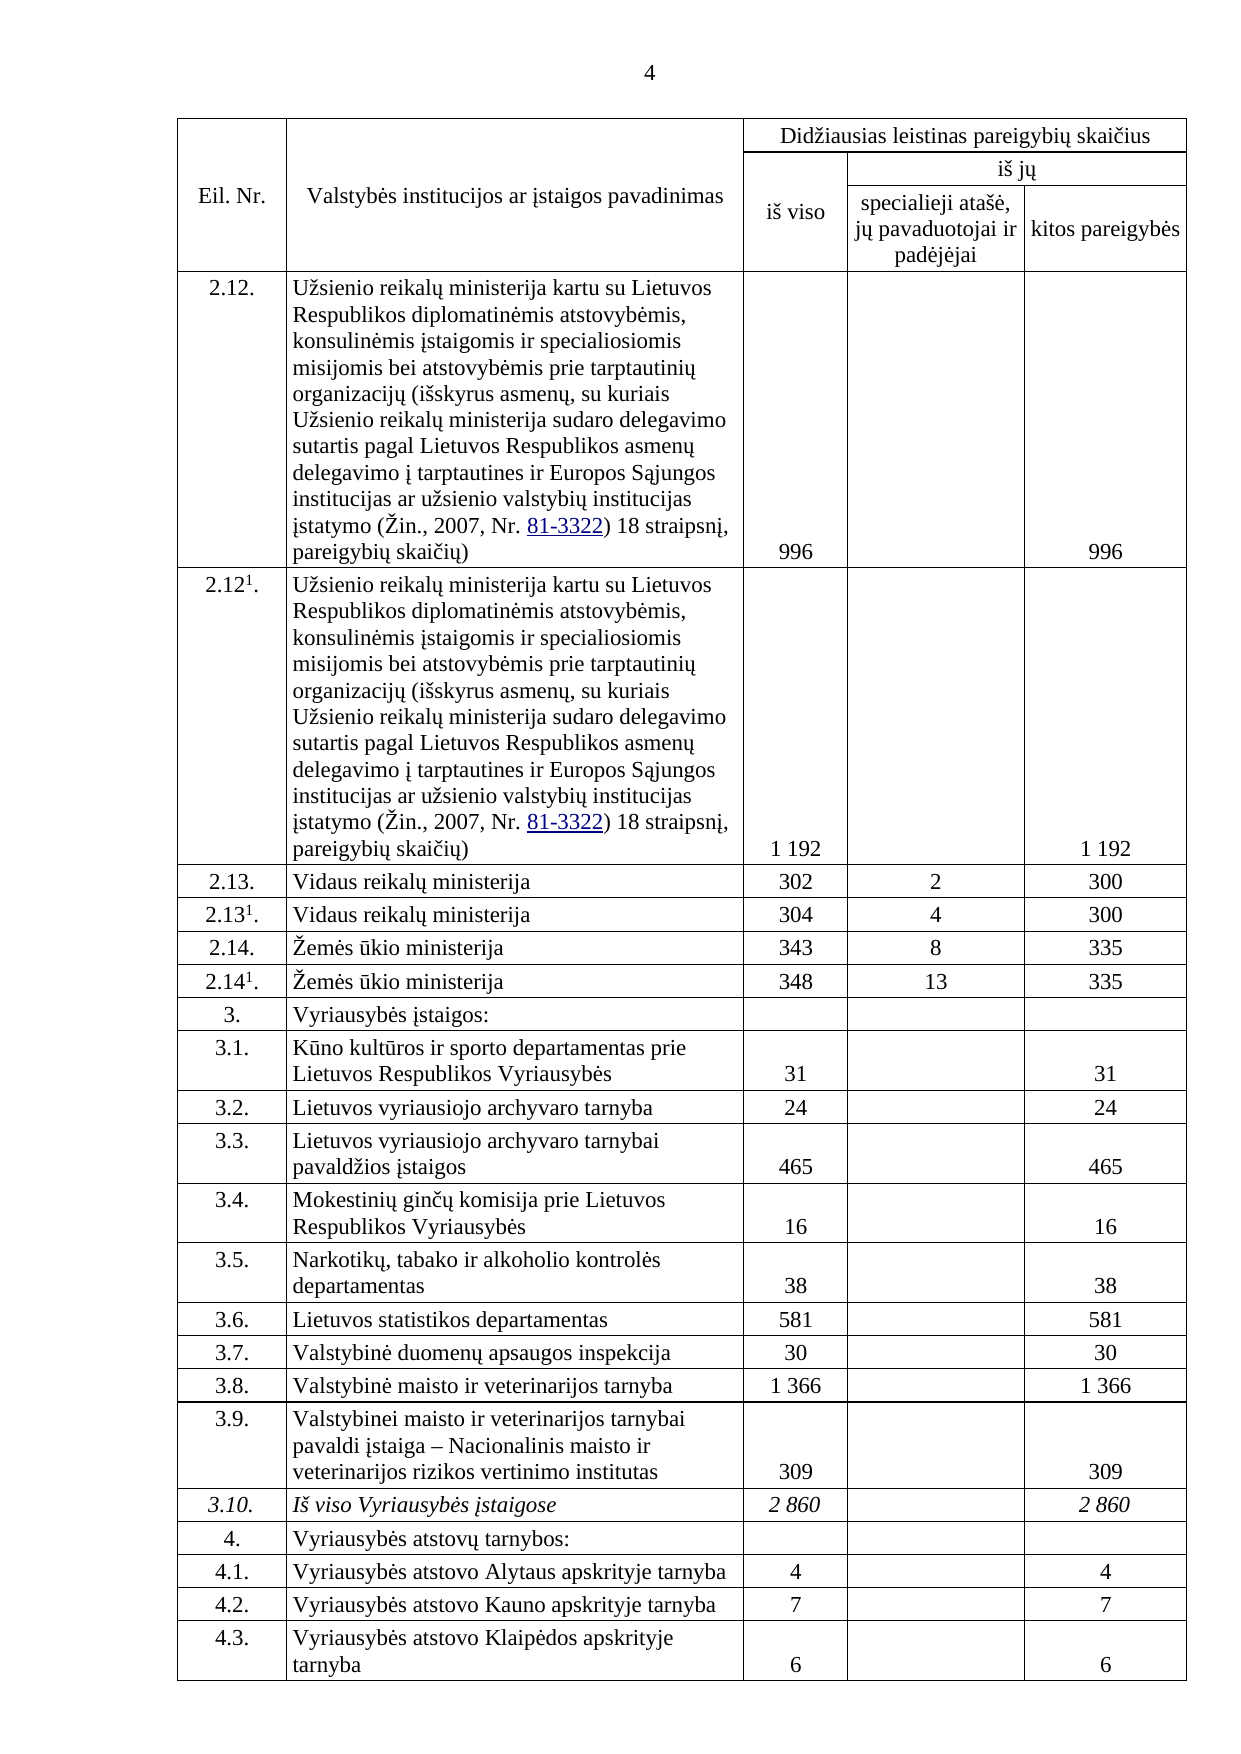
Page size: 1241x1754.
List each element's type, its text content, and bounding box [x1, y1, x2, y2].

table_cell Iš viso Vyriausybės įstaigose [287, 1489, 743, 1521]
table_cell Žemės ūkio ministerija [287, 932, 743, 964]
table_cell Valstybinei maisto ir veterinarijos tarnybai pavaldi įstaiga – Nacionalinis maisto ir veterinarijos rizikos vertinimo institutas [287, 1403, 743, 1487]
table_cell 2 860 [1025, 1489, 1186, 1521]
table_cell 24 [1025, 1091, 1186, 1123]
table_cell 3. [178, 998, 286, 1030]
table_cell [848, 272, 1024, 567]
table_cell Vidaus reikalų ministerija [287, 865, 743, 897]
table_cell 8 [848, 932, 1024, 964]
table_cell 6 [1025, 1621, 1186, 1680]
table_cell [848, 1184, 1024, 1242]
table_cell 2.141. [178, 965, 286, 997]
table_cell 996 [744, 272, 847, 567]
table_cell 3.3. [178, 1124, 286, 1183]
table_cell 1 192 [744, 568, 847, 864]
table_cell 4.2. [178, 1588, 286, 1620]
table_cell Narkotikų, tabako ir alkoholio kontrolės departamentas [287, 1243, 743, 1302]
table_cell 2.14. [178, 932, 286, 964]
table_cell [744, 1522, 847, 1554]
table_cell 2.121. [178, 568, 286, 864]
table_cell [848, 1369, 1024, 1401]
table_cell 7 [744, 1588, 847, 1620]
table_cell 13 [848, 965, 1024, 997]
table_cell 4 [744, 1555, 847, 1587]
table_cell [848, 1489, 1024, 1521]
table_cell 3.2. [178, 1091, 286, 1123]
table_cell 302 [744, 865, 847, 897]
table_cell 335 [1025, 932, 1186, 964]
table_cell Vyriausybės atstovo Kauno apskrityje tarnyba [287, 1588, 743, 1620]
table_cell [848, 1555, 1024, 1587]
table_cell 300 [1025, 898, 1186, 931]
table_cell [848, 1621, 1024, 1680]
table_cell [744, 998, 847, 1030]
table_cell 24 [744, 1091, 847, 1123]
table_cell Mokestinių ginčų komisija prie Lietuvos Respublikos Vyriausybės [287, 1184, 743, 1242]
table_cell Vyriausybės atstovų tarnybos: [287, 1522, 743, 1554]
table_cell 3.4. [178, 1184, 286, 1242]
table_cell 4.3. [178, 1621, 286, 1680]
table_cell 3.9. [178, 1403, 286, 1487]
table_cell [1025, 1522, 1186, 1554]
table_cell 343 [744, 932, 847, 964]
table_cell 465 [1025, 1124, 1186, 1183]
table_cell [848, 1031, 1024, 1090]
table_cell 38 [1025, 1243, 1186, 1302]
table_cell Užsienio reikalų ministerija kartu su Lietuvos Respublikos diplomatinėmis atstovybėmis, konsulinėmis įstaigomis ir specialiosiomis misijomis bei atstovybėmis prie tarptautinių organizacijų (išskyrus asmenų, su kuriais Užsienio reikalų ministerija sudaro delegavimo sutartis pagal Lietuvos Respublikos asmenų delegavimo į tarptautines ir Europos Sąjungos institucijas ar užsienio valstybių institucijas įstatymo (Žin., 2007, Nr. 81-3322) 18 straipsnį, pareigybių skaičių) [287, 568, 743, 864]
table_cell Žemės ūkio ministerija [287, 965, 743, 997]
table_cell 16 [1025, 1184, 1186, 1242]
table_cell 309 [1025, 1403, 1186, 1487]
table_cell Lietuvos vyriausiojo archyvaro tarnyba [287, 1091, 743, 1123]
table_cell 309 [744, 1403, 847, 1487]
table_cell 335 [1025, 965, 1186, 997]
table_cell 1 192 [1025, 568, 1186, 864]
table_cell 348 [744, 965, 847, 997]
table_cell [848, 1522, 1024, 1554]
table_cell 4.1. [178, 1555, 286, 1587]
table_cell 6 [744, 1621, 847, 1680]
table_cell 2 860 [744, 1489, 847, 1521]
table_cell 31 [1025, 1031, 1186, 1090]
table_cell 3.6. [178, 1303, 286, 1335]
table_cell 38 [744, 1243, 847, 1302]
table_cell iš viso [744, 153, 847, 271]
table_cell 16 [744, 1184, 847, 1242]
table_cell 30 [1025, 1336, 1186, 1368]
table_cell Lietuvos statistikos departamentas [287, 1303, 743, 1335]
table_cell 3.8. [178, 1369, 286, 1401]
table_cell Valstybinė maisto ir veterinarijos tarnyba [287, 1369, 743, 1401]
table_header Didžiausias leistinas pareigybių skaičius [744, 119, 1186, 151]
table_cell Lietuvos vyriausiojo archyvaro tarnybai pavaldžios įstaigos [287, 1124, 743, 1183]
table_cell Užsienio reikalų ministerija kartu su Lietuvos Respublikos diplomatinėmis atstovybėmis, konsulinėmis įstaigomis ir specialiosiomis misijomis bei atstovybėmis prie tarptautinių organizacijų (išskyrus asmenų, su kuriais Užsienio reikalų ministerija sudaro delegavimo sutartis pagal Lietuvos Respublikos asmenų delegavimo į tarptautines ir Europos Sąjungos institucijas ar užsienio valstybių institucijas įstatymo (Žin., 2007, Nr. 81-3322) 18 straipsnį, pareigybių skaičių) [287, 272, 743, 567]
table_cell Vyriausybės atstovo Alytaus apskrityje tarnyba [287, 1555, 743, 1587]
table_cell 581 [744, 1303, 847, 1335]
table_cell [848, 1336, 1024, 1368]
table_header Valstybės institucijos ar įstaigos pavadinimas [287, 119, 743, 271]
table_cell 4 [1025, 1555, 1186, 1587]
table_cell 2.12. [178, 272, 286, 567]
table_cell 30 [744, 1336, 847, 1368]
table_cell 1 366 [744, 1369, 847, 1401]
table_cell 1 366 [1025, 1369, 1186, 1401]
table_cell Vidaus reikalų ministerija [287, 898, 743, 931]
table_cell [1025, 998, 1186, 1030]
table_cell [848, 568, 1024, 864]
table_cell 581 [1025, 1303, 1186, 1335]
table_cell 3.5. [178, 1243, 286, 1302]
table_cell 2.131. [178, 898, 286, 931]
table_cell specialieji atašė, jų pavaduotojai ir padėjėjai [848, 186, 1024, 271]
table_cell [848, 1588, 1024, 1620]
table_cell 7 [1025, 1588, 1186, 1620]
table_cell iš jų [848, 153, 1186, 184]
table_cell 4. [178, 1522, 286, 1554]
table_cell [848, 1403, 1024, 1487]
table_cell kitos pareigybės [1025, 186, 1186, 271]
table_cell Vyriausybės atstovo Klaipėdos apskrityje tarnyba [287, 1621, 743, 1680]
table_cell 3.10. [178, 1489, 286, 1521]
table_cell [848, 1091, 1024, 1123]
table_cell 304 [744, 898, 847, 931]
table_cell [848, 1243, 1024, 1302]
table_cell 3.1. [178, 1031, 286, 1090]
table_cell Valstybinė duomenų apsaugos inspekcija [287, 1336, 743, 1368]
table_cell Kūno kultūros ir sporto departamentas prie Lietuvos Respublikos Vyriausybės [287, 1031, 743, 1090]
table_cell 3.7. [178, 1336, 286, 1368]
table_cell [848, 998, 1024, 1030]
table_cell 2 [848, 865, 1024, 897]
table_cell 2.13. [178, 865, 286, 897]
table_cell [848, 1303, 1024, 1335]
table_cell 996 [1025, 272, 1186, 567]
table_cell 31 [744, 1031, 847, 1090]
table_cell Vyriausybės įstaigos: [287, 998, 743, 1030]
table_cell [848, 1124, 1024, 1183]
table_cell 465 [744, 1124, 847, 1183]
table_header Eil. Nr. [178, 119, 286, 271]
table_cell 300 [1025, 865, 1186, 897]
table_cell 4 [848, 898, 1024, 931]
